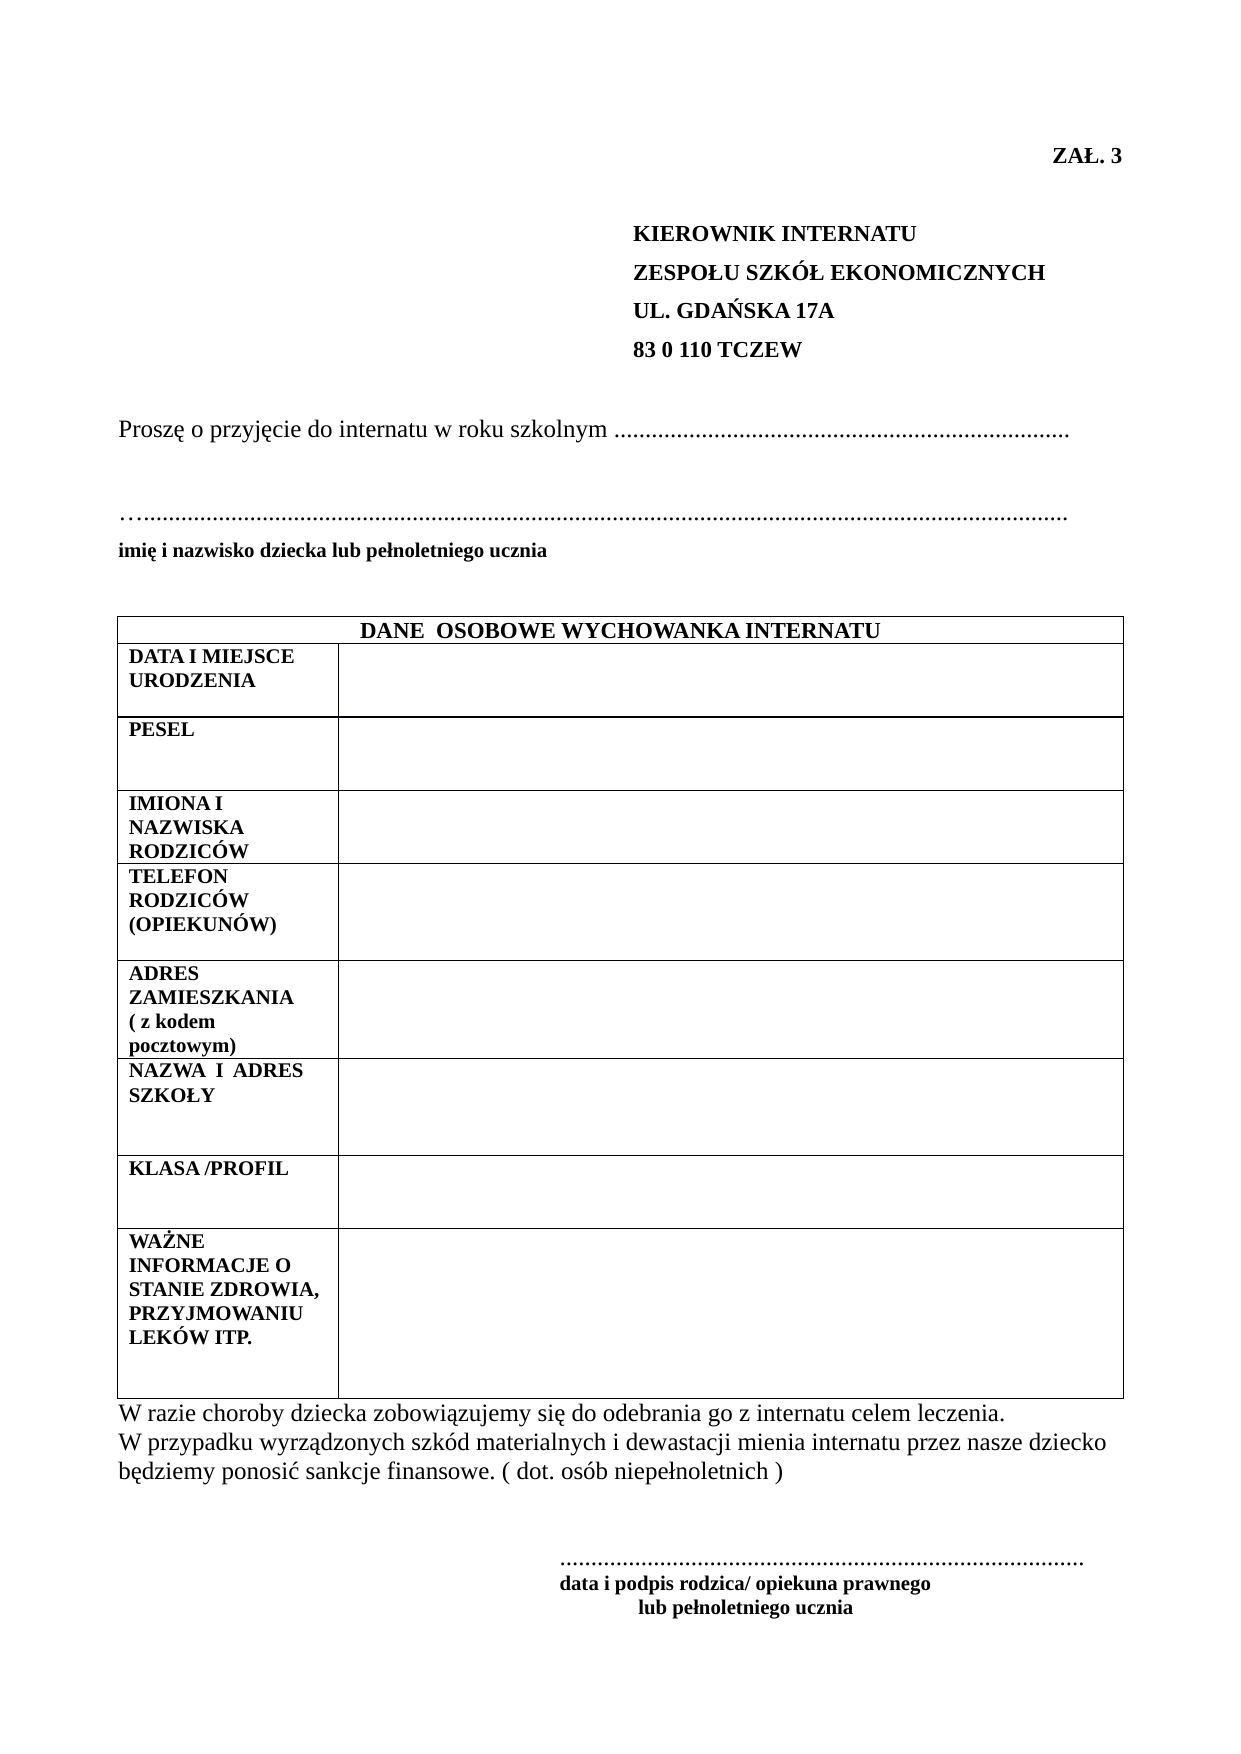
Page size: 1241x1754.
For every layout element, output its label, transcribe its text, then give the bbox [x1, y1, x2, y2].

table_cell DATA I MIEJSCE URODZENIA [118, 644, 338, 716]
table_cell [339, 1229, 1123, 1397]
text ….................................................................................................................................................... [118, 497, 1122, 525]
table_cell PESEL [118, 718, 338, 789]
table_cell [339, 961, 1123, 1057]
table_cell [339, 644, 1123, 716]
table_cell [339, 1156, 1123, 1228]
text 83 0 110 TCZEW [118, 336, 1122, 363]
text .................................................................................... [118, 1542, 1122, 1571]
table_cell WAŻNE INFORMACJE O STANIE ZDROWIA, PRZYJMOWANIU LEKÓW ITP. [118, 1229, 338, 1397]
table_cell IMIONA I NAZWISKA RODZICÓW [118, 791, 338, 863]
table_cell [339, 718, 1123, 789]
table_cell [339, 1059, 1123, 1155]
table_cell [339, 791, 1123, 863]
text UL. GDAŃSKA 17A [118, 298, 1122, 324]
text ZAŁ. 3 [118, 142, 1122, 168]
text lub pełnoletniego ucznia [118, 1595, 1122, 1619]
table_cell KLASA /PROFIL [118, 1156, 338, 1228]
text ZESPOŁU SZKÓŁ EKONOMICZNYCH [118, 259, 1122, 285]
table_cell [339, 864, 1123, 960]
text data i podpis rodzica/ opiekuna prawnego [118, 1571, 1122, 1595]
text Proszę o przyjęcie do internatu w roku szkolnym ......................................................................... [118, 414, 1122, 443]
text W razie choroby dziecka zobowiązujemy się do odebrania go z internatu celem leczenia. [118, 1399, 1122, 1427]
text imię i nazwisko dziecka lub pełnoletniego ucznia [118, 538, 1122, 562]
table_header DANE OSOBOWE WYCHOWANKA INTERNATU [118, 617, 1123, 643]
text W przypadku wyrządzonych szkód materialnych i dewastacji mienia internatu przez nasze dziecko będziemy ponosić sankcje finansowe. ( dot. osób niepełnoletnich ) [118, 1427, 1122, 1485]
text KIEROWNIK INTERNATU [118, 220, 1122, 246]
table_cell ADRES ZAMIESZKANIA ( z kodem pocztowym) [118, 961, 338, 1057]
table_cell NAZWA I ADRES SZKOŁY [118, 1059, 338, 1155]
table_cell TELEFON RODZICÓW (OPIEKUNÓW) [118, 864, 338, 960]
